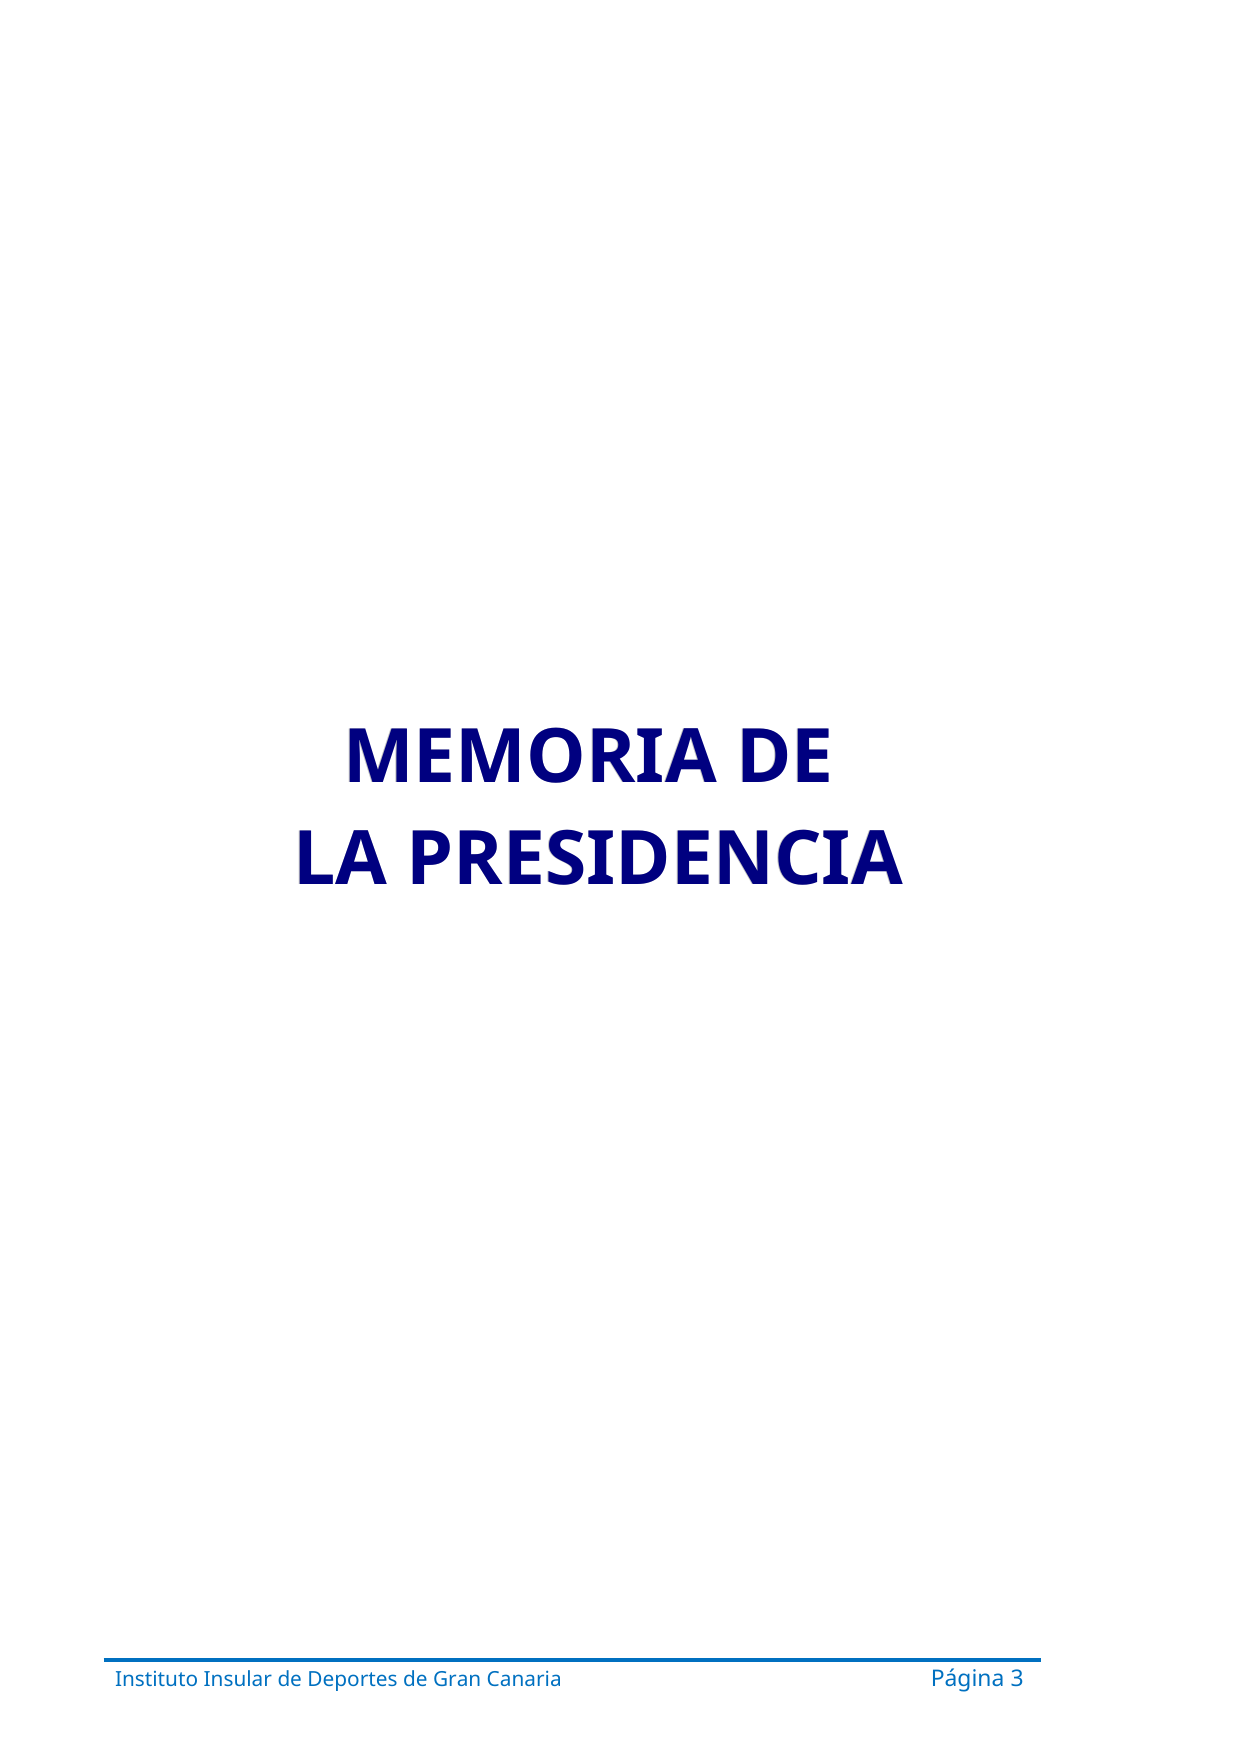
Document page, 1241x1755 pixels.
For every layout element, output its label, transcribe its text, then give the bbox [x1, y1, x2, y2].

text LA PRESIDENCIA [103, 804, 1093, 907]
text MEMORIA DE [103, 702, 1093, 804]
